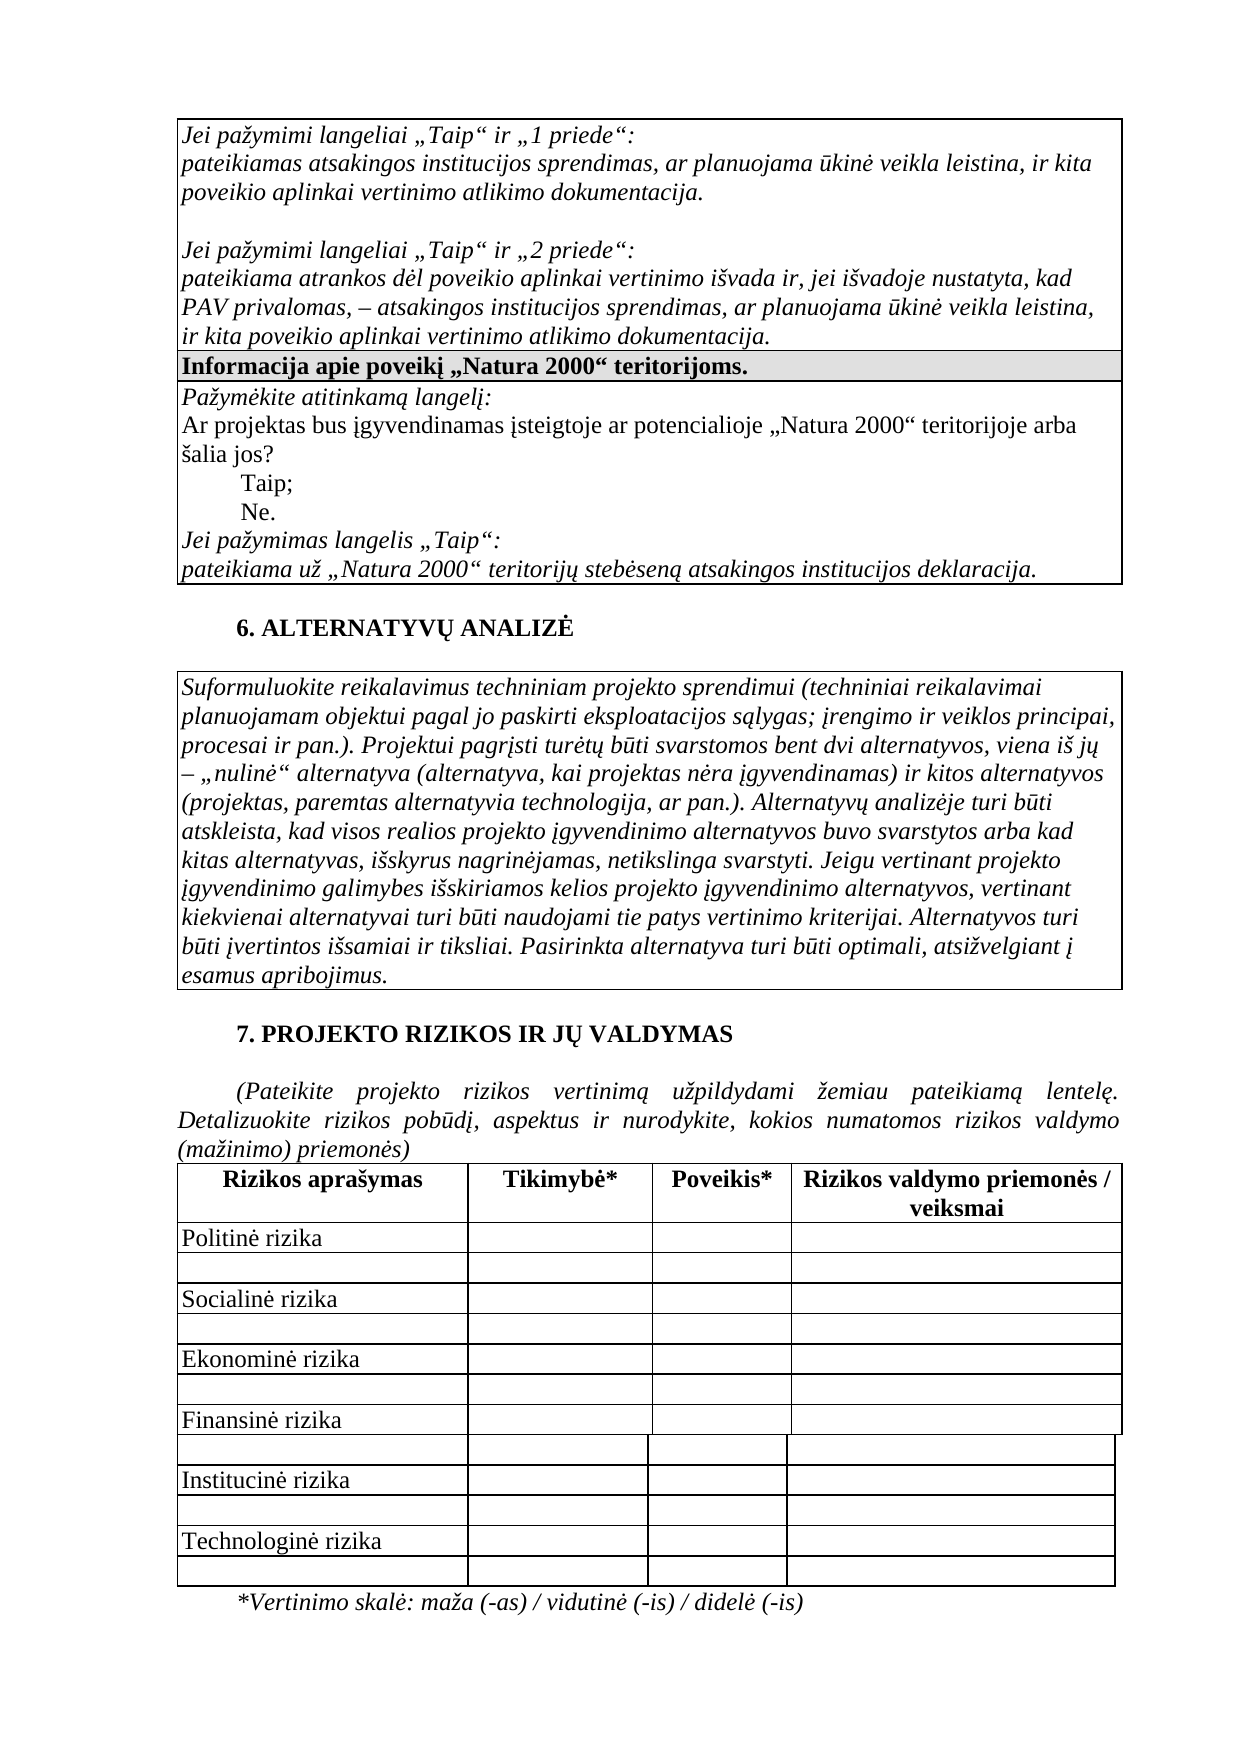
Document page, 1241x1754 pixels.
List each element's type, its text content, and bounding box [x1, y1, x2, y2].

table_cell [653, 1253, 791, 1282]
table_cell [653, 1405, 791, 1434]
table_cell [178, 1375, 467, 1403]
table_header Poveikis* [653, 1164, 791, 1222]
table_cell [792, 1223, 1121, 1252]
table_cell [1116, 1464, 1122, 1494]
table_cell [469, 1526, 647, 1555]
table_cell [792, 1284, 1121, 1312]
table_header Suformuluokite reikalavimus techniniam projekto sprendimui (techniniai reikalavimai planuojamam objektui pagal jo paskirti eksploatacijos sąlygas; įrengimo ir veiklos principai, procesai ir pan.). Projektui pagrįsti turėtų būti svarstomos bent dvi alternatyvos, viena iš jų – „nulinė“ alternatyva (alternatyva, kai projektas nėra įgyvendinamas) ir kitos alternatyvos (projektas, paremtas alternatyvia technologija, ar pan.). Alternatyvų analizėje turi būti atskleista, kad visos realios projekto įgyvendinimo alternatyvos buvo svarstytos arba kad kitas alternatyvas, išskyrus nagrinėjamas, netikslinga svarstyti. Jeigu vertinant projekto įgyvendinimo galimybes išskiriamos kelios projekto įgyvendinimo alternatyvos, vertinant kiekvienai alternatyvai turi būti naudojami tie patys vertinimo kriterijai. Alternatyvos turi būti įvertintos išsamiai ir tiksliai. Pasirinkta alternatyva turi būti optimali, atsižvelgiant į esamus apribojimus. [178, 672, 1121, 988]
table_cell [469, 1466, 647, 1494]
table_cell [649, 1435, 786, 1464]
table_cell Jei pažymimi langeliai „Taip“ ir „1 priede“: pateikiamas atsakingos institucijos sprendimas, ar planuojama ūkinė veikla leistina, ir kita poveikio aplinkai vertinimo atlikimo dokumentacija. Jei pažymimi langeliai „Taip“ ir „2 priede“: pateikiama atrankos dėl poveikio aplinkai vertinimo išvada ir, jei išvadoje nustatyta, kad PAV privalomas, – atsakingos institucijos sprendimas, ar planuojama ūkinė veikla leistina, ir kita poveikio aplinkai vertinimo atlikimo dokumentacija. [178, 120, 1121, 350]
table_cell [649, 1557, 786, 1585]
table_cell [469, 1557, 647, 1585]
table_cell [469, 1253, 652, 1282]
table_cell Ekonominė rizika [178, 1345, 467, 1373]
table_cell [469, 1223, 652, 1252]
table_header Rizikos valdymo priemonės / veiksmai [792, 1164, 1121, 1222]
table_cell [178, 1435, 467, 1464]
table_cell Politinė rizika [178, 1223, 467, 1252]
table_cell [469, 1435, 647, 1464]
table_cell [469, 1496, 647, 1525]
table_cell [653, 1345, 791, 1373]
table_cell [178, 1496, 467, 1525]
table_cell [788, 1435, 1114, 1464]
table_cell Technologinė rizika [178, 1526, 467, 1555]
table_cell [1116, 1525, 1122, 1555]
table_cell [178, 1557, 467, 1585]
table_cell [469, 1405, 652, 1434]
table_cell [792, 1405, 1121, 1434]
table_cell [788, 1496, 1114, 1525]
table_cell Finansinė rizika [178, 1405, 467, 1434]
table_cell [653, 1375, 791, 1403]
table_cell [1116, 1435, 1122, 1464]
text 6. ALTERNATYVŲ ANALIZĖ [177, 613, 1122, 642]
table_cell Informacija apie poveikį „Natura 2000“ teritorijoms. [178, 351, 1121, 380]
table_cell [649, 1526, 786, 1555]
text (Pateikite projekto rizikos vertinimą užpildydami žemiau pateikiamą lentelę. Detalizuokite rizikos pobūdį, aspektus ir nurodykite, kokios numatomos rizikos valdymo (mažinimo) priemonės) [177, 1076, 1122, 1162]
table_cell [788, 1557, 1114, 1585]
table_cell [653, 1223, 791, 1252]
table_cell [469, 1375, 652, 1403]
table_cell [653, 1314, 791, 1343]
table_cell [469, 1345, 652, 1373]
table_cell [469, 1314, 652, 1343]
table_cell Socialinė rizika [178, 1284, 467, 1312]
text 7. PROJEKTO RIZIKOS IR JŲ VALDYMAS [177, 1019, 1122, 1047]
table_cell [792, 1375, 1121, 1403]
table_cell Institucinė rizika [178, 1466, 467, 1494]
table_cell Pažymėkite atitinkamą langelį: Ar projektas bus įgyvendinamas įsteigtoje ar potencialioje „Natura 2000“ teritorijoje arba šalia jos? Taip; Ne. Jei pažymimas langelis „Taip“: pateikiama už „Natura 2000“ teritorijų stebėseną atsakingos institucijos deklaracija. [178, 382, 1121, 583]
table_cell [178, 1253, 467, 1282]
text *Vertinimo skalė: maža (-as) / vidutinė (-is) / didelė (-is) [177, 1587, 1122, 1616]
table_cell [788, 1466, 1114, 1494]
table_cell [792, 1314, 1121, 1343]
table_cell [788, 1526, 1114, 1555]
table_cell [792, 1345, 1121, 1373]
table_cell [649, 1496, 786, 1525]
table_cell [178, 1314, 467, 1343]
table_cell [649, 1466, 786, 1494]
table_cell [792, 1253, 1121, 1282]
table_cell [469, 1284, 652, 1312]
table_cell [653, 1284, 791, 1312]
table_header Tikimybė* [469, 1164, 652, 1222]
table_cell [1116, 1555, 1122, 1585]
table_cell [1116, 1494, 1122, 1525]
table_header Rizikos aprašymas [178, 1164, 467, 1222]
